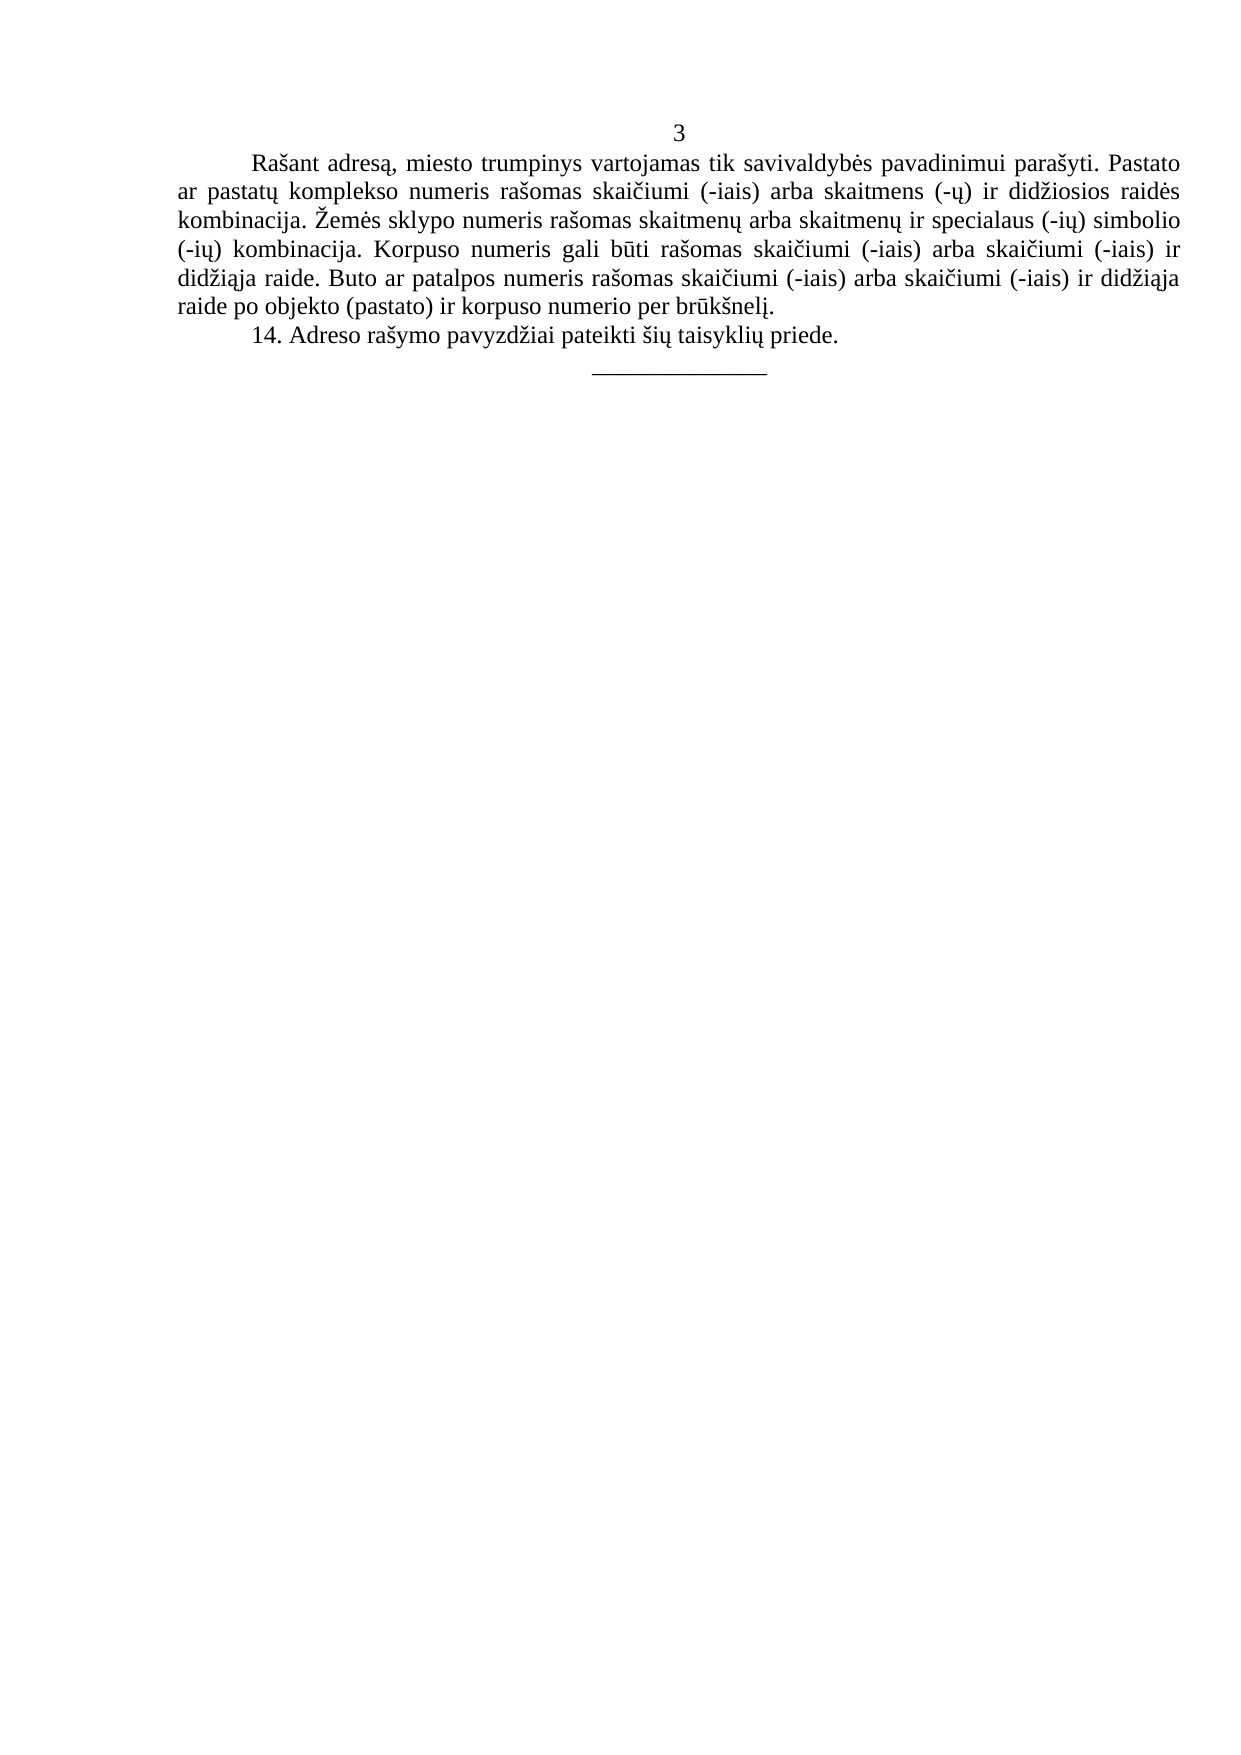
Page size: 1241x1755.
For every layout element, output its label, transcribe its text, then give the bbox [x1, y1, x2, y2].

text Rašant adresą, miesto trumpinys vartojamas tik savivaldybės pavadinimui parašyti. Pastato ar pastatų komplekso numeris rašomas skaičiumi (-iais) arba skaitmens (-ų) ir didžiosios raidės kombinacija. Žemės sklypo numeris rašomas skaitmenų arba skaitmenų ir specialaus (-ių) simbolio (-ių) kombinacija. Korpuso numeris gali būti rašomas skaičiumi (-iais) arba skaičiumi (-iais) ir didžiąja raide. Buto ar patalpos numeris rašomas skaičiumi (-iais) arba skaičiumi (-iais) ir didžiąja raide po objekto (pastato) ir korpuso numerio per brūkšnelį. [177, 148, 1181, 320]
text 14. Adreso rašymo pavyzdžiai pateikti šių taisyklių priede. [177, 320, 1181, 349]
text ______________ [177, 349, 1181, 378]
